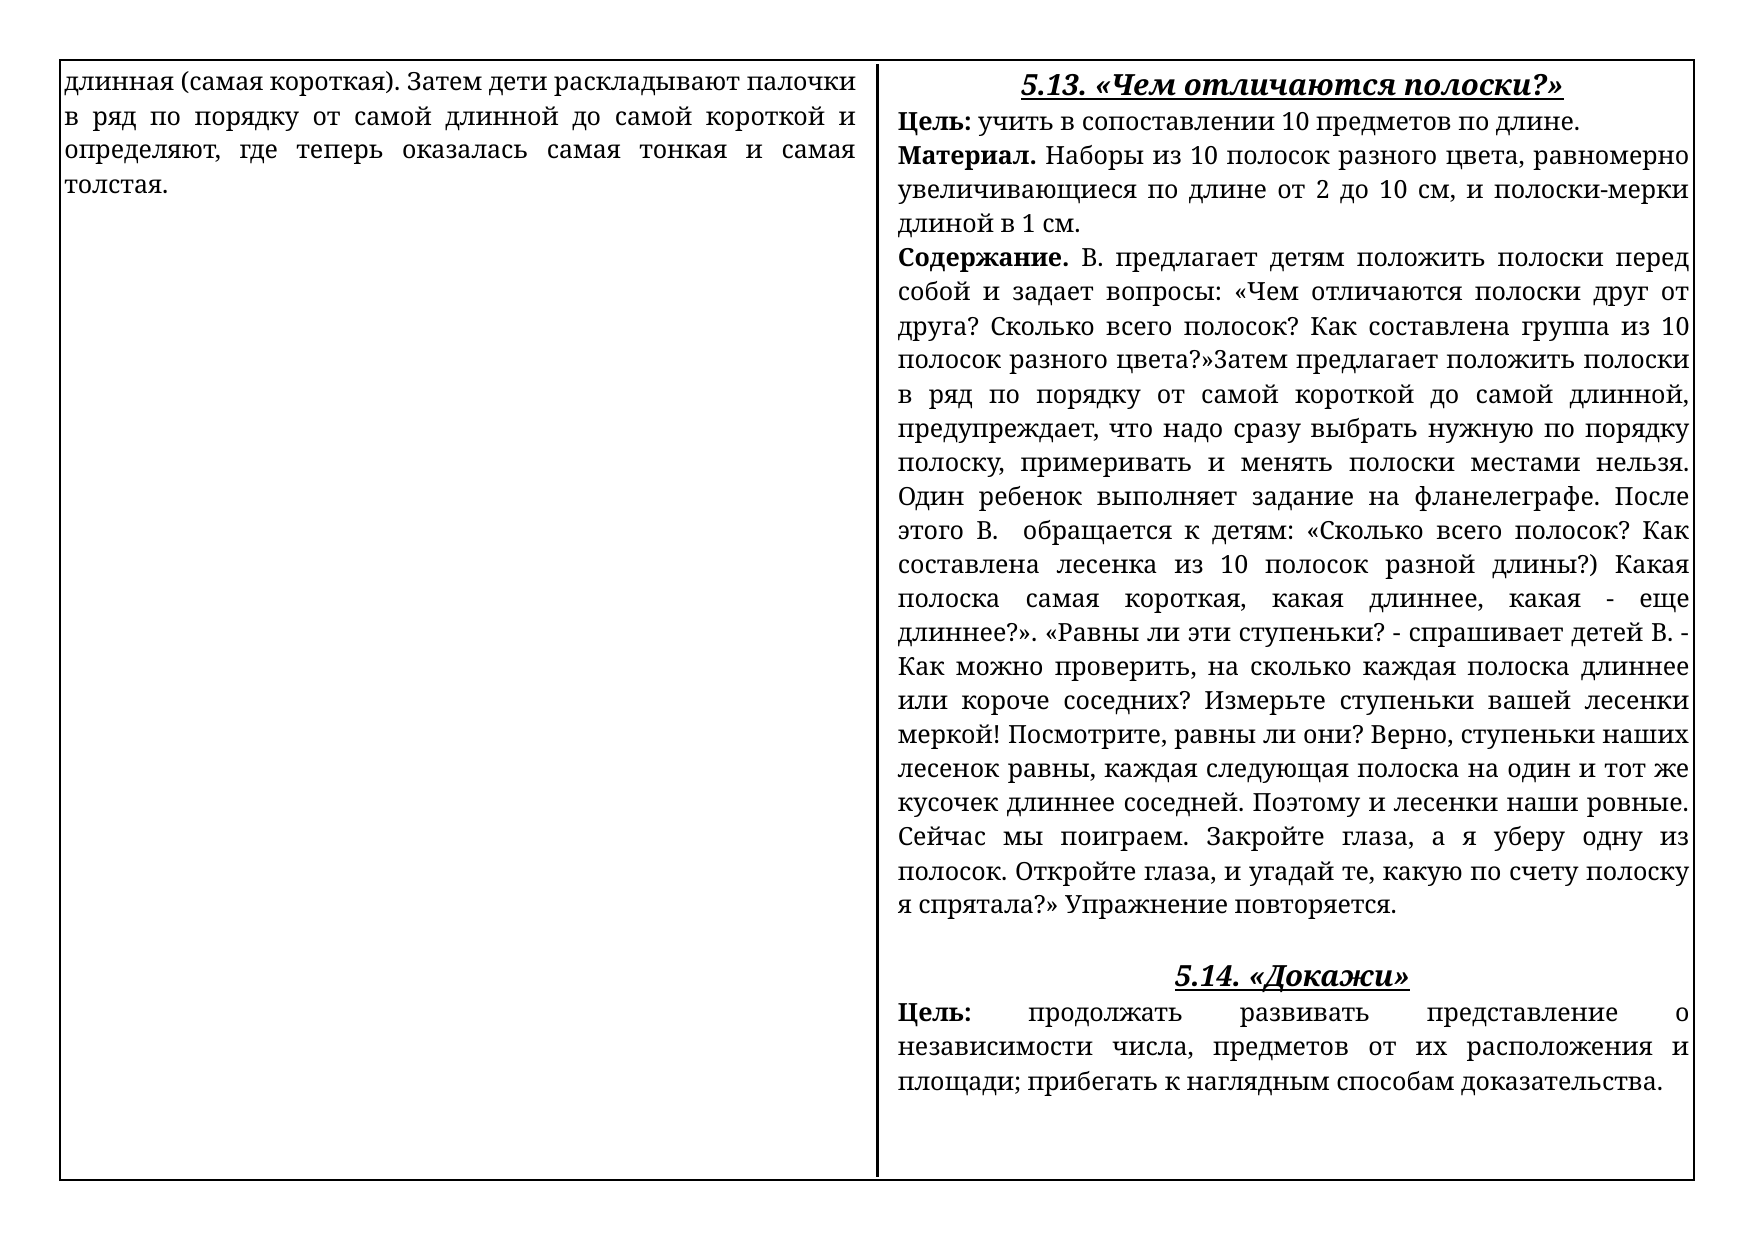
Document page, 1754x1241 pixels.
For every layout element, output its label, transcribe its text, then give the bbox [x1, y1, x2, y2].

text 5.14. «Докажи» [898, 955, 1690, 995]
text длинная (самая короткая). Затем дети раскладывают палочки в ряд по порядку от самой длинной до самой короткой и определяют, где теперь оказалась самая тонкая и самая толстая. [64, 64, 856, 200]
text 5.13. «Чем отличаются полоски?» [898, 64, 1690, 104]
text Материал. Наборы из 10 полосок разного цвета, равномерно увеличивающиеся по длине от 2 до 10 см, и полоски-мерки длиной в 1 см. [898, 138, 1690, 240]
text Содержание. В. предлагает детям положить полоски перед собой и задает вопросы: «Чем отличаются полоски друг от друга? Сколько всего полосок? Как составлена группа из 10 полосок разного цвета?»3атем предлагает положить полоски в ряд по порядку от самой короткой до самой длинной, предупреждает, что надо сразу выбрать нужную по порядку полоску, примеривать и менять полоски местами нельзя. Один ребенок выполняет задание на фланелеграфе. После этого В. обращается к детям: «Сколько всего полосок? Как составлена лесенка из 10 полосок разной длины?) Какая полоска самая короткая, какая длиннее, какая - еще длиннее?». «Равны ли эти ступеньки? - спрашивает детей В. - Как можно проверить, на сколько каждая полоска длиннее или короче соседних? Измерьте ступеньки вашей лесенки меркой! Посмотрите, равны ли они? Верно, ступеньки наших лесенок равны, каждая следующая полоска на один и тот же кусочек длиннее соседней. Поэтому и лесенки наши ровные. Сейчас мы поиграем. Закройте глаза, а я уберу одну из полосок. Откройте глаза, и угадай те, какую по счету полоску я спрятала?» Упражнение повторяется. [898, 240, 1690, 921]
text Цель: продолжать развивать представление о независимости числа, предметов от их расположения и площади; прибегать к наглядным способам доказательства. [898, 995, 1690, 1097]
text Цель: учить в сопоставлении 10 предметов по длине. [898, 104, 1690, 138]
